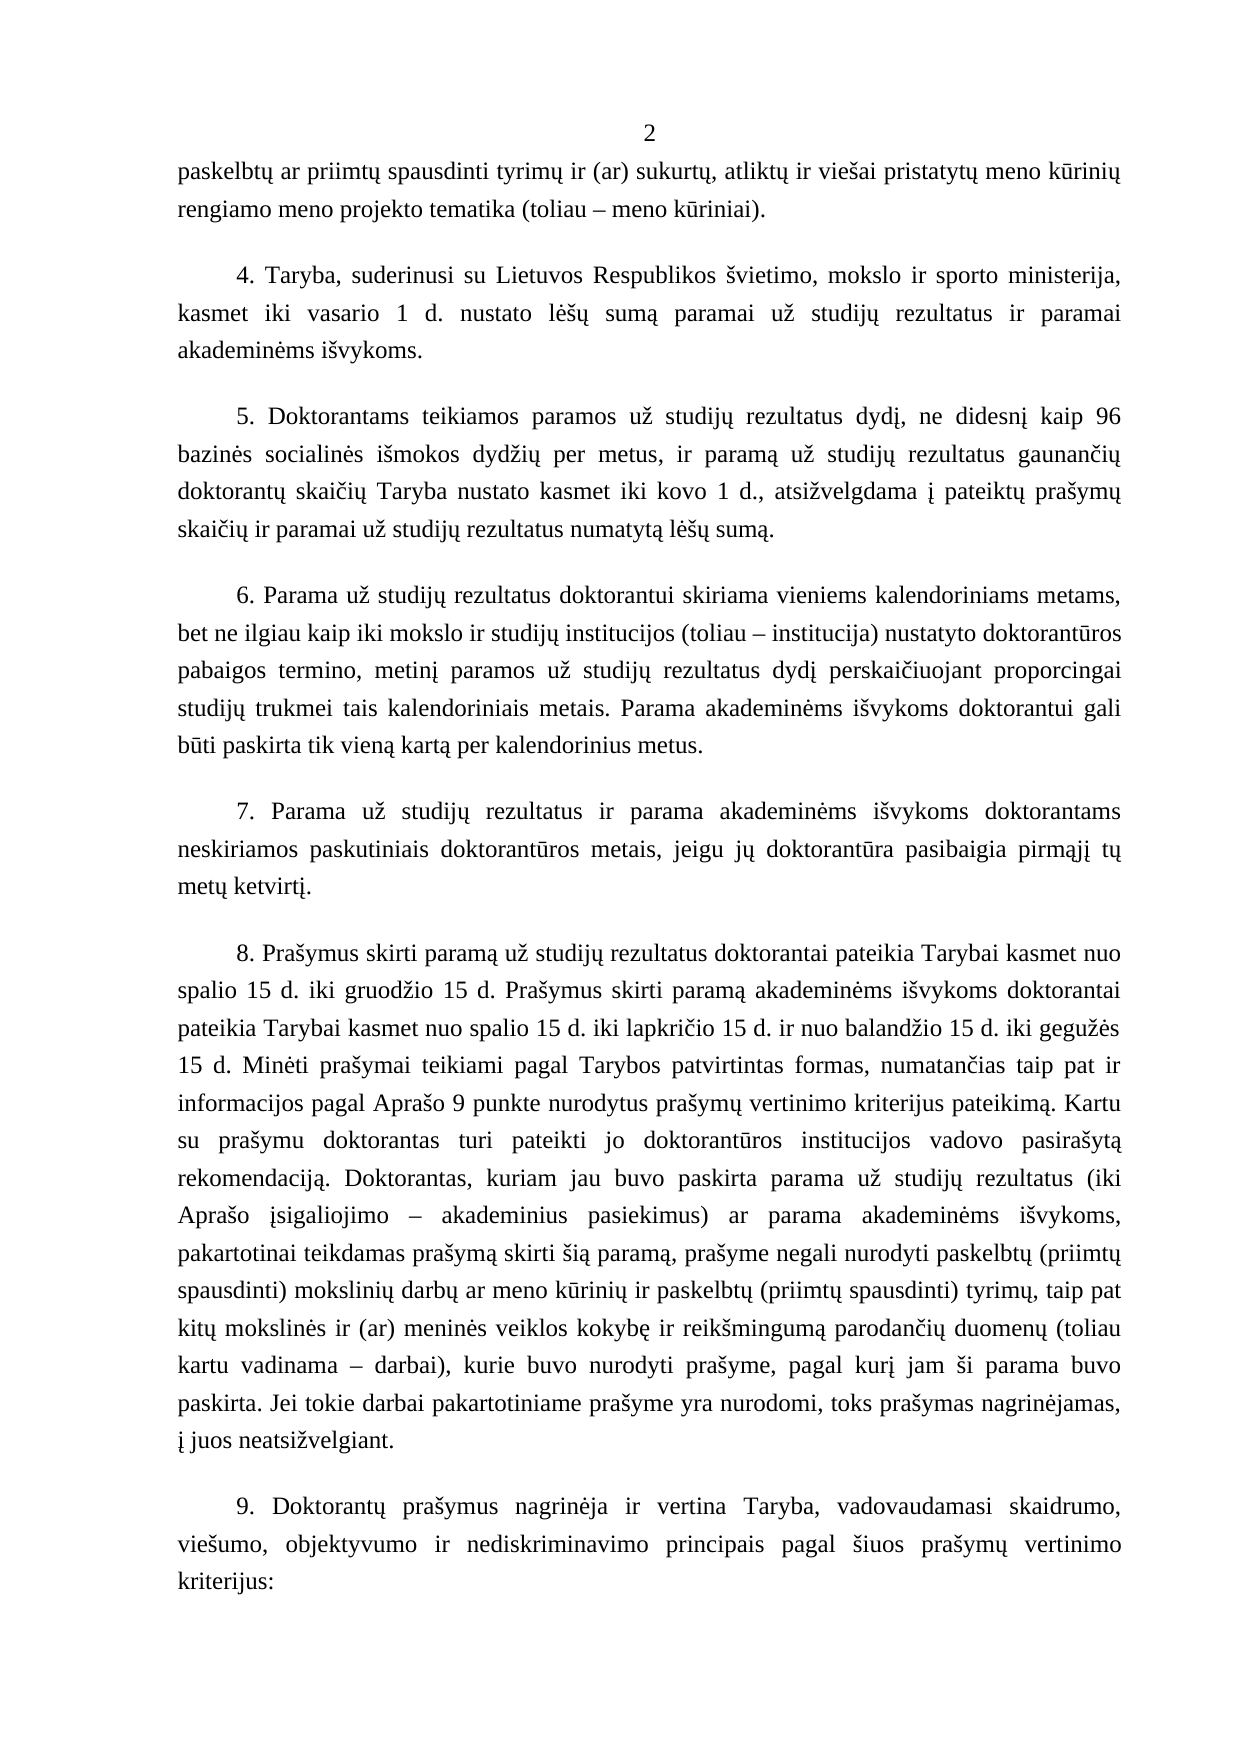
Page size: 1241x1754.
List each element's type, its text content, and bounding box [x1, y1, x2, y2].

text 7. Parama už studijų rezultatus ir parama akademinėms išvykoms doktorantams neskiriamos paskutiniais doktorantūros metais, jeigu jų doktorantūra pasibaigia pirmąjį tų metų ketvirtį. [177, 788, 1122, 900]
text 8. Prašymus skirti paramą už studijų rezultatus doktorantai pateikia Tarybai kasmet nuo spalio 15 d. iki gruodžio 15 d. Prašymus skirti paramą akademinėms išvykoms doktorantai pateikia Tarybai kasmet nuo spalio 15 d. iki lapkričio 15 d. ir nuo balandžio 15 d. iki gegužės 15 d. Minėti prašymai teikiami pagal Tarybos patvirtintas formas, numatančias taip pat ir informacijos pagal Aprašo 9 punkte nurodytus prašymų vertinimo kriterijus pateikimą. Kartu su prašymu doktorantas turi pateikti jo doktorantūros institucijos vadovo pasirašytą rekomendaciją. Doktorantas, kuriam jau buvo paskirta parama už studijų rezultatus (iki Aprašo įsigaliojimo – akademinius pasiekimus) ar parama akademinėms išvykoms, pakartotinai teikdamas prašymą skirti šią paramą, prašyme negali nurodyti paskelbtų (priimtų spausdinti) mokslinių darbų ar meno kūrinių ir paskelbtų (priimtų spausdinti) tyrimų, taip pat kitų mokslinės ir (ar) meninės veiklos kokybę ir reikšmingumą parodančių duomenų (toliau kartu vadinama – darbai), kurie buvo nurodyti prašyme, pagal kurį jam ši parama buvo paskirta. Jei tokie darbai pakartotiniame prašyme yra nurodomi, toks prašymas nagrinėjamas, į juos neatsižvelgiant. [177, 929, 1122, 1454]
text 4. Taryba, suderinusi su Lietuvos Respublikos švietimo, mokslo ir sporto ministerija, kasmet iki vasario 1 d. nustato lėšų sumą paramai už studijų rezultatus ir paramai akademinėms išvykoms. [177, 251, 1122, 364]
text 9. Doktorantų prašymus nagrinėja ir vertina Taryba, vadovaudamasi skaidrumo, viešumo, objektyvumo ir nediskriminavimo principais pagal šiuos prašymų vertinimo kriterijus: [177, 1483, 1122, 1595]
text 6. Parama už studijų rezultatus doktorantui skiriama vieniems kalendoriniams metams, bet ne ilgiau kaip iki mokslo ir studijų institucijos (toliau – institucija) nustatyto doktorantūros pabaigos termino, metinį paramos už studijų rezultatus dydį perskaičiuojant proporcingai studijų trukmei tais kalendoriniais metais. Parama akademinėms išvykoms doktorantui gali būti paskirta tik vieną kartą per kalendorinius metus. [177, 571, 1122, 759]
text 5. Doktorantams teikiamos paramos už studijų rezultatus dydį, ne didesnį kaip 96 bazinės socialinės išmokos dydžių per metus, ir paramą už studijų rezultatus gaunančių doktorantų skaičių Taryba nustato kasmet iki kovo 1 d., atsižvelgdama į pateiktų prašymų skaičių ir paramai už studijų rezultatus numatytą lėšų sumą. [177, 393, 1122, 543]
text paskelbtų ar priimtų spausdinti tyrimų ir (ar) sukurtų, atliktų ir viešai pristatytų meno kūrinių rengiamo meno projekto tematika (toliau – meno kūriniai). [177, 148, 1122, 223]
